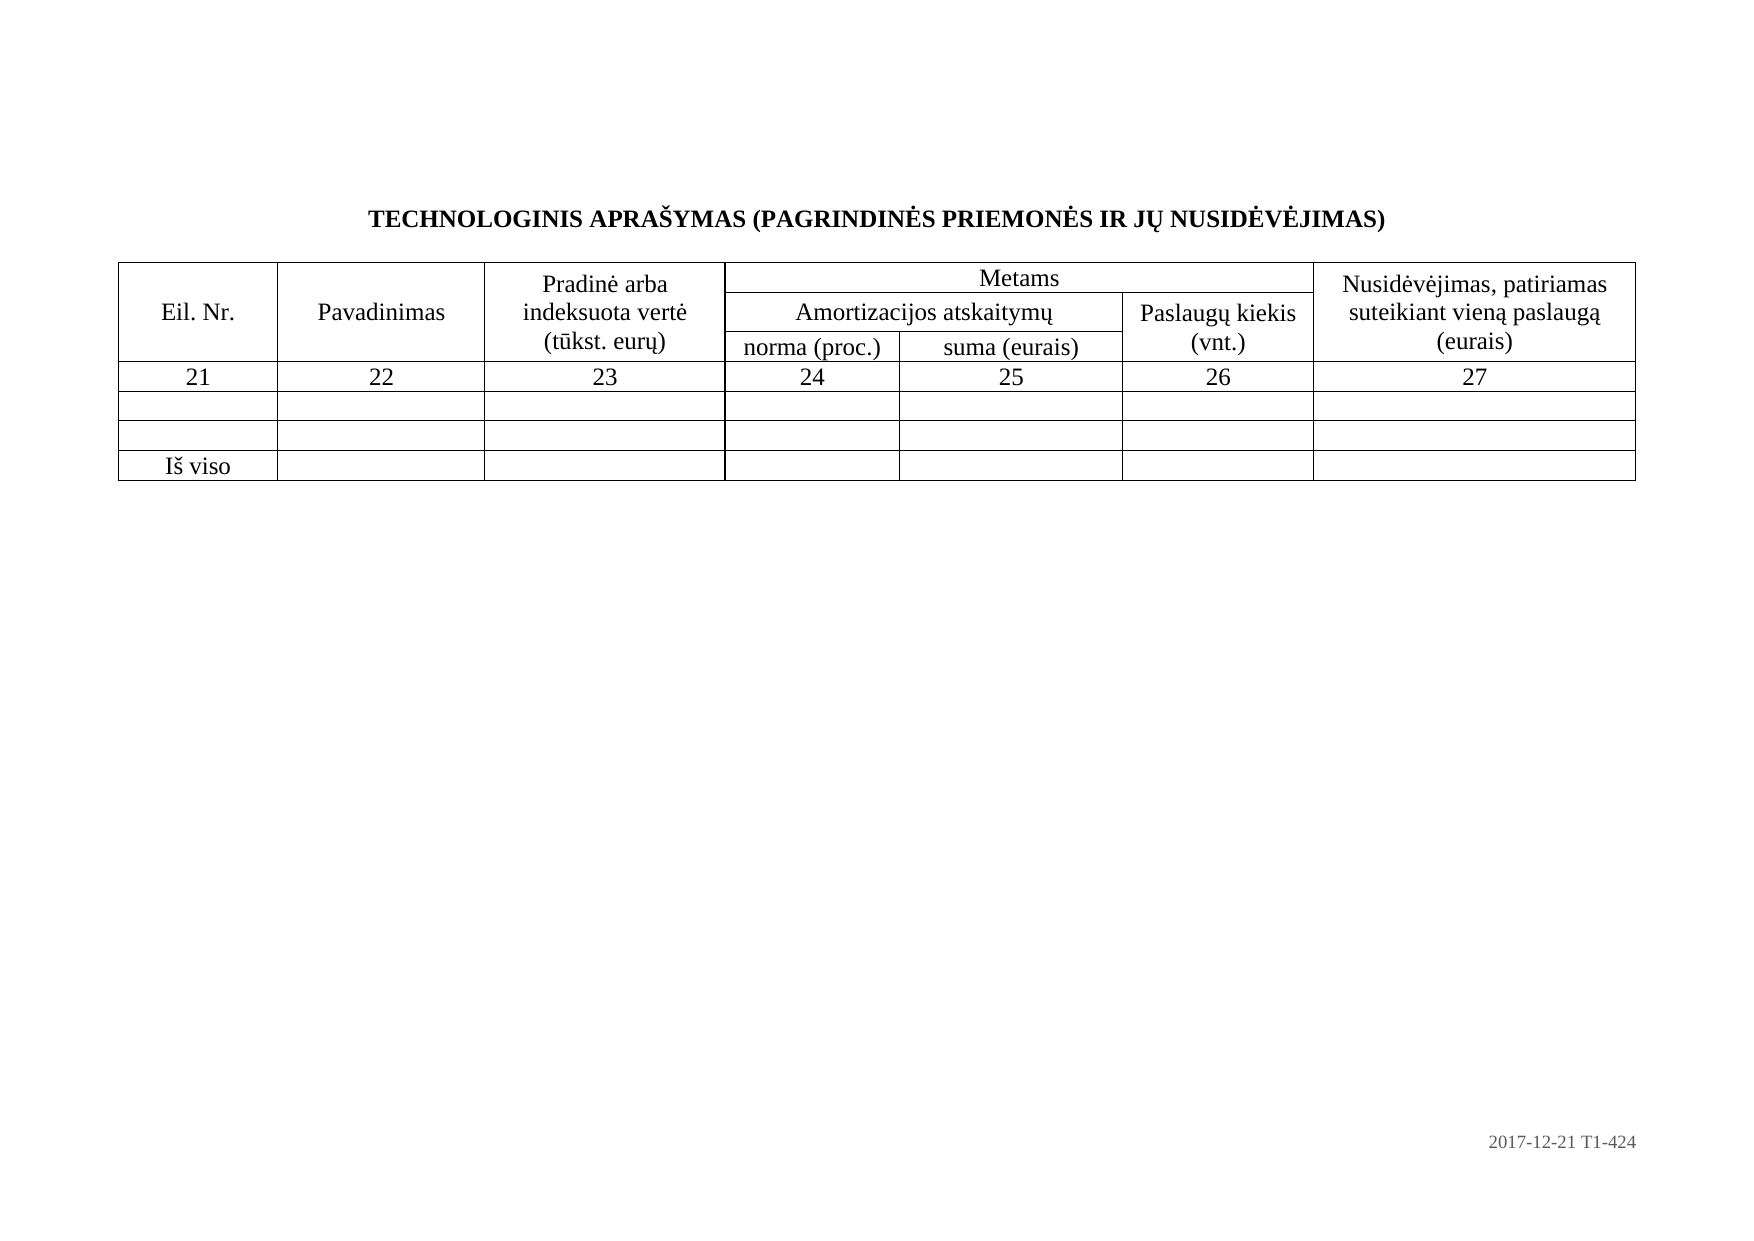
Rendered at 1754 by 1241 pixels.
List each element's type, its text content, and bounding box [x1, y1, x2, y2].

table_cell [900, 392, 1122, 420]
table_header Nusidėvėjimas, patiriamas suteikiant vieną paslaugą (eurais) [1314, 263, 1635, 361]
table_cell [900, 421, 1122, 450]
table_cell [485, 451, 724, 480]
table_cell 26 [1123, 362, 1313, 391]
table_cell 27 [1314, 362, 1635, 391]
table_cell [278, 392, 484, 420]
table_cell [278, 451, 484, 480]
table_cell 21 [119, 362, 277, 391]
table_cell [1314, 392, 1635, 420]
table_cell 24 [726, 362, 899, 391]
table_cell [900, 451, 1122, 480]
table_cell [1123, 392, 1313, 420]
table_cell [1314, 421, 1635, 450]
table_header Metams [726, 263, 1313, 292]
table_cell [1123, 421, 1313, 450]
table_cell [485, 421, 724, 450]
table_cell norma (proc.) [726, 332, 899, 361]
table_cell Paslaugų kiekis (vnt.) [1123, 293, 1313, 361]
table_cell [485, 392, 724, 420]
table_cell suma (eurais) [900, 332, 1122, 361]
table_cell Amortizacijos atskaitymų [726, 293, 1122, 331]
table_cell 25 [900, 362, 1122, 391]
table_cell [119, 421, 277, 450]
table_header Pavadinimas [278, 263, 484, 361]
table_cell [726, 421, 899, 450]
table_cell [119, 392, 277, 420]
table_header Eil. Nr. [119, 263, 277, 361]
table_cell [1314, 451, 1635, 480]
table_cell 23 [485, 362, 724, 391]
table_cell [278, 421, 484, 450]
text TECHNOLOGINIS APRAŠYMAS (PAGRINDINĖS PRIEMONĖS IR JŲ NUSIDĖVĖJIMAS) [118, 204, 1636, 233]
table_cell [726, 392, 899, 420]
table_header Pradinė arba indeksuota vertė (tūkst. eurų) [485, 263, 724, 361]
table_cell Iš viso [119, 451, 277, 480]
table_cell [1123, 451, 1313, 480]
table_cell [726, 451, 899, 480]
table_cell 22 [278, 362, 484, 391]
